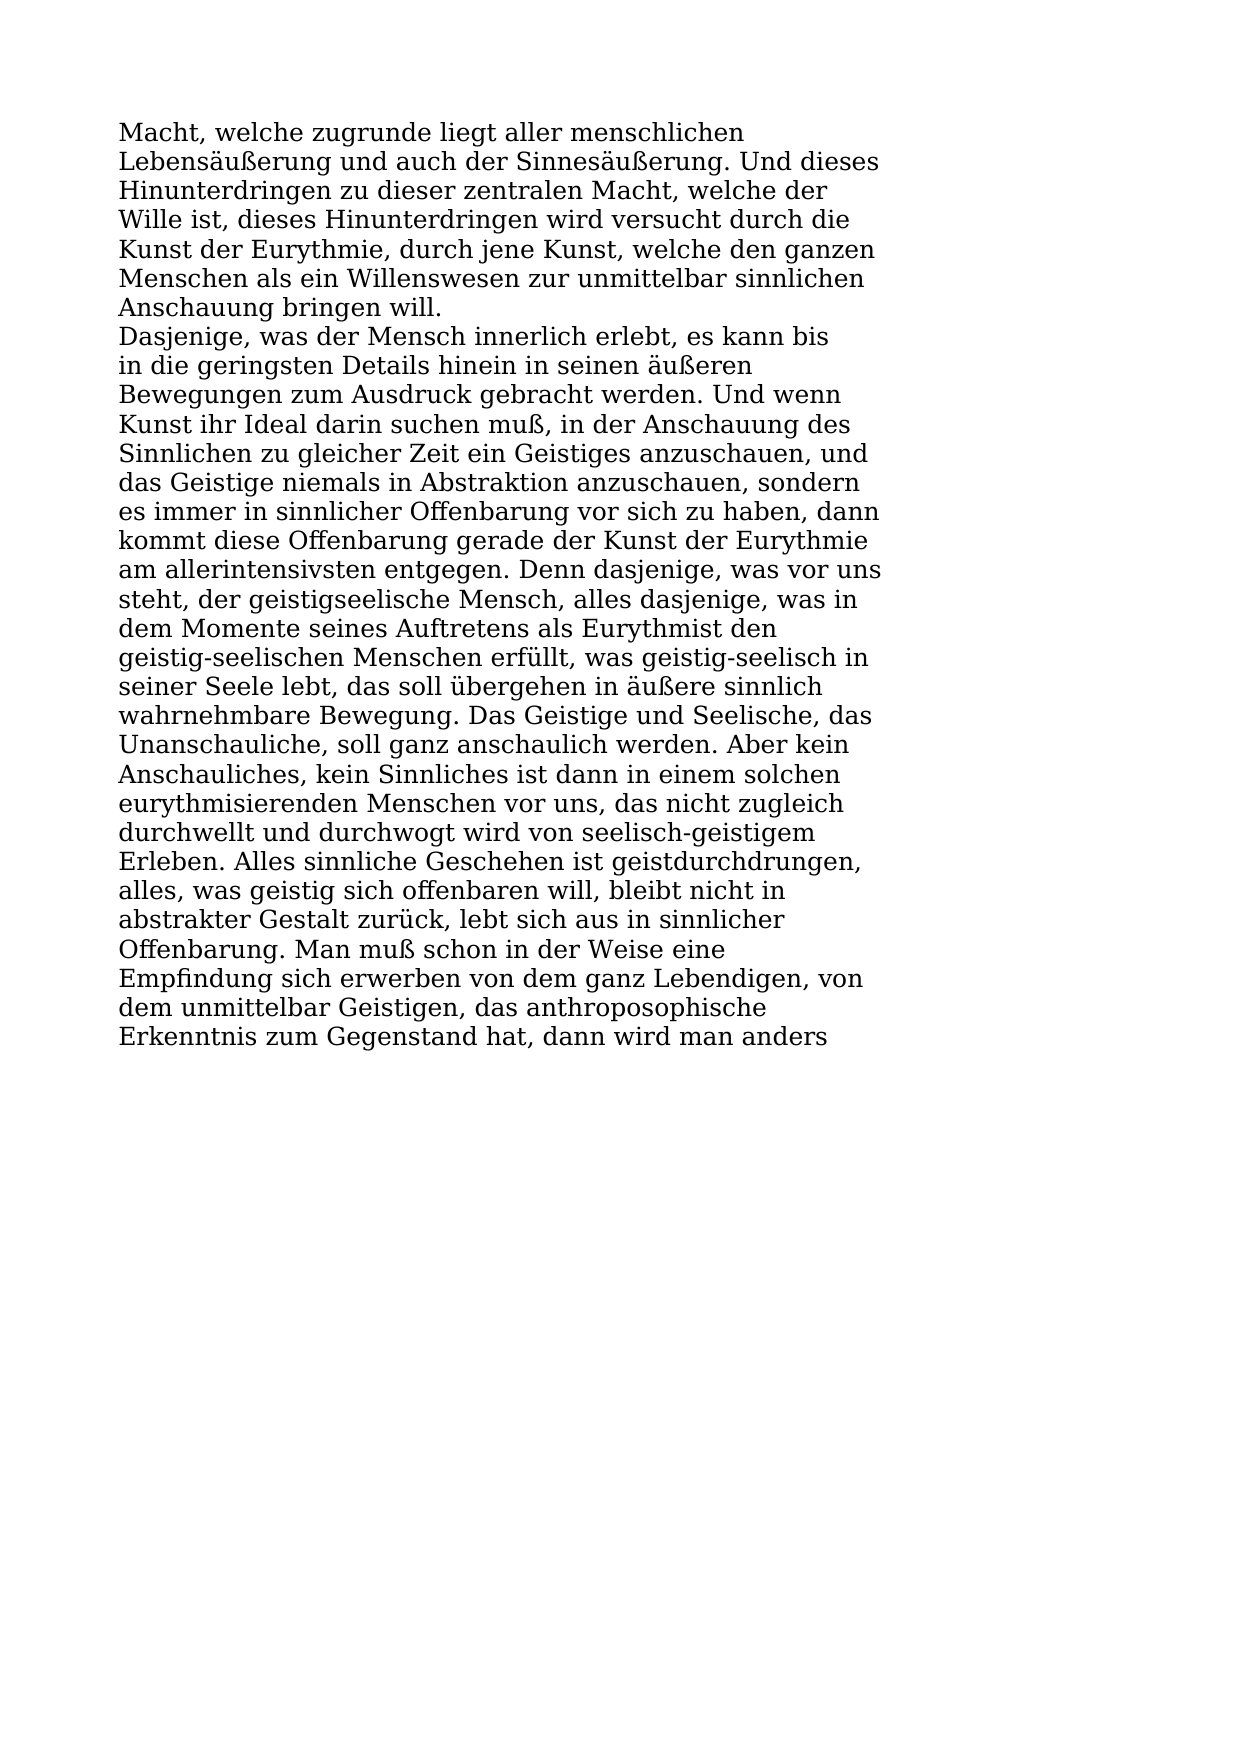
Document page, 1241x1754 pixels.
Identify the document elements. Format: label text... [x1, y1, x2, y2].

text Kunst der Eurythmie, durch jene Kunst, welche den ganzen [118, 235, 1122, 264]
text geistig-seelischen Menschen erfüllt, was geistig-seelisch in [118, 643, 1122, 672]
text Erleben. Alles sinnliche Geschehen ist geistdurchdrungen, [118, 847, 1122, 876]
text Bewegungen zum Ausdruck gebracht werden. Und wenn [118, 381, 1122, 410]
text Macht, welche zugrunde liegt aller menschlichen [118, 118, 1122, 147]
text dem Momente seines Auftretens als Eurythmist den [118, 614, 1122, 643]
text Offenbarung. Man muß schon in der Weise eine [118, 935, 1122, 964]
text steht, der geistigseelische Mensch, alles dasjenige, was in [118, 585, 1122, 614]
text dem unmittelbar Geistigen, das anthroposophische [118, 993, 1122, 1022]
text alles, was geistig sich offenbaren will, bleibt nicht in [118, 876, 1122, 906]
text es immer in sinnlicher Offenbarung vor sich zu haben, dann [118, 497, 1122, 526]
text Menschen als ein Willenswesen zur unmittelbar sinnlichen [118, 264, 1122, 293]
text Sinnlichen zu gleicher Zeit ein Geistiges anzuschauen, und [118, 439, 1122, 468]
text durchwellt und durchwogt wird von seelisch-geistigem [118, 818, 1122, 847]
text Unanschauliche, soll ganz anschaulich werden. Aber kein [118, 731, 1122, 760]
text abstrakter Gestalt zurück, lebt sich aus in sinnlicher [118, 906, 1122, 935]
text kommt diese Offenbarung gerade der Kunst der Eurythmie [118, 526, 1122, 556]
text Anschauung bringen will. [118, 293, 1122, 322]
text Wille ist, dieses Hinunterdringen wird versucht durch die [118, 206, 1122, 235]
text das Geistige niemals in Abstraktion anzuschauen, sondern [118, 468, 1122, 497]
text wahrnehmbare Bewegung. Das Geistige und Seelische, das [118, 701, 1122, 731]
text Hinunterdringen zu dieser zentralen Macht, welche der [118, 176, 1122, 206]
text Kunst ihr Ideal darin suchen muß, in der Anschauung des [118, 410, 1122, 439]
text seiner Seele lebt, das soll übergehen in äußere sinnlich [118, 672, 1122, 701]
text Lebensäußerung und auch der Sinnesäußerung. Und dieses [118, 147, 1122, 176]
text am allerintensivsten entgegen. Denn dasjenige, was vor uns [118, 556, 1122, 585]
text Anschauliches, kein Sinnliches ist dann in einem solchen [118, 760, 1122, 789]
text eurythmisierenden Menschen vor uns, das nicht zugleich [118, 789, 1122, 818]
text Empfindung sich erwerben von dem ganz Lebendigen, von [118, 964, 1122, 993]
text in die geringsten Details hinein in seinen äußeren [118, 351, 1122, 381]
text Dasjenige, was der Mensch innerlich erlebt, es kann bis [118, 322, 1122, 351]
text Erkenntnis zum Gegenstand hat, dann wird man anders [118, 1022, 1122, 1051]
